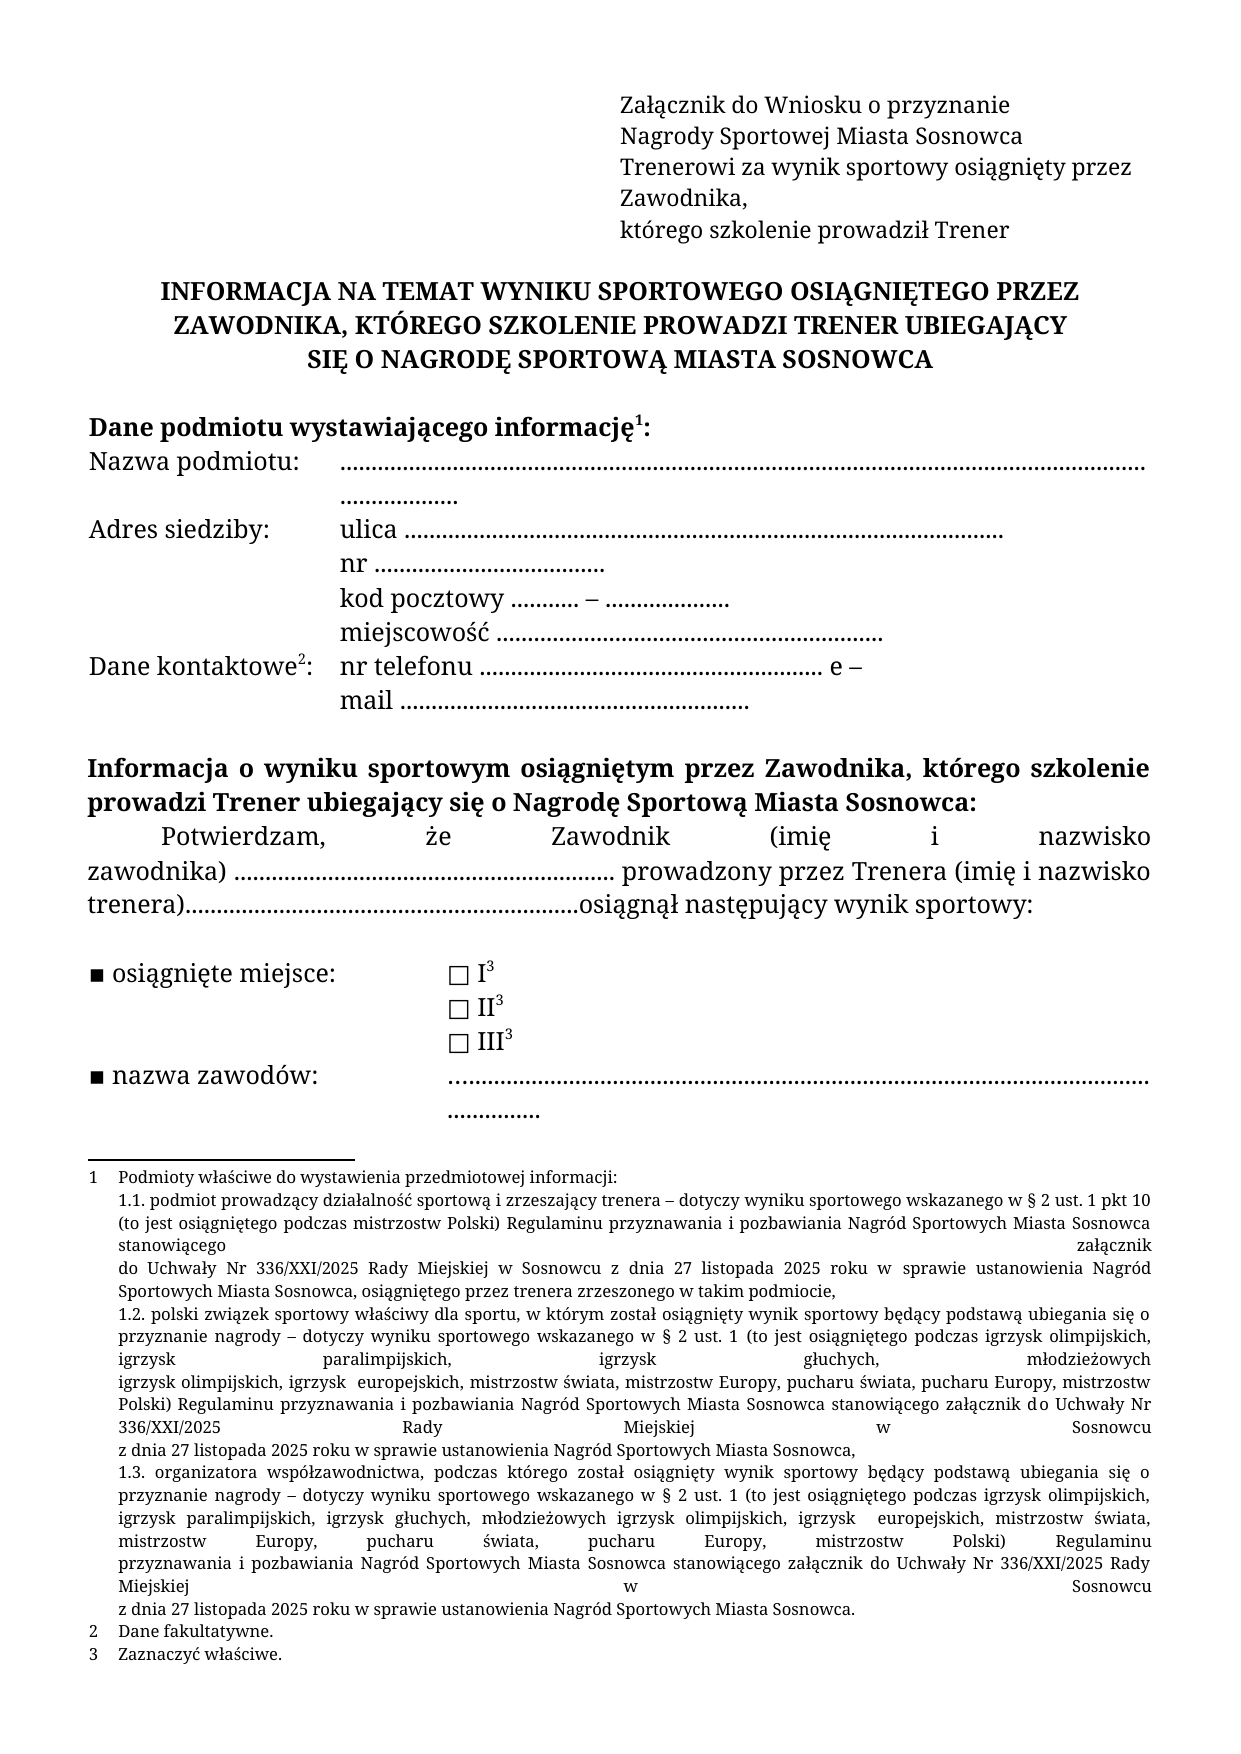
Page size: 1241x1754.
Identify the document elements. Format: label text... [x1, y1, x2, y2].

table_header ▪ osiągnięte miejsce: [89, 956, 447, 1058]
table_cell nr telefonu ....................................................... e – mail ........................................................ [340, 649, 1152, 717]
table_cell Nazwa podmiotu: [89, 445, 339, 512]
table_cell …............................................................................................................................ [448, 1059, 1153, 1126]
text Nagrody Sportowej Miasta Sosnowca [620, 120, 1152, 151]
table_cell ▪ nazwa zawodów: [89, 1059, 447, 1126]
table_cell Adres siedziby: [89, 513, 339, 580]
text Załącznik do Wniosku o przyznanie [620, 88, 1152, 120]
table_header Informacja o wyniku sportowym osiągniętym przez Zawodnika, którego szkolenie prowadzi Trener ubiegający się o Nagrodę Sportową Miasta Sosnowca: [88, 752, 1152, 819]
table_cell kod pocztowy ........... – .................... miejscowość .............................................................. [340, 581, 1152, 648]
table_cell ulica ................................................................................................ nr ..................................... [340, 513, 1152, 580]
table_cell .................................................................................................................................................... [340, 445, 1152, 512]
table_header □ І □ ІІ3 □ ІІІ3 [448, 956, 1153, 1058]
text Trenerowi za wynik sportowy osiągnięty przez Zawodnika, którego szkolenie prowadził Trener [620, 151, 1152, 245]
table_cell Potwierdzam, że Zawodnik (imię i nazwisko zawodnika) ............................................................. prowadzony przez Trenera (imię i nazwisko trenera)...............................................................osiągnął następujący wynik sportowy: [88, 820, 1152, 921]
table_cell Dane kontaktowe: [89, 649, 339, 717]
table_cell [89, 581, 339, 648]
table_header Dane podmiotu wystawiającego informację: [89, 411, 1152, 444]
text INFORMACJA NA TEMAT WYNIKU SPORTOWEGO OSIĄGNIĘTEGO PRZEZ ZAWODNIKA, KTÓREGO SZKOLENIE PROWADZI TRENER UBIEGAJĄCY SIĘ O NAGRODĘ SPORTOWĄ MIASTA SOSNOWCA [88, 273, 1152, 375]
